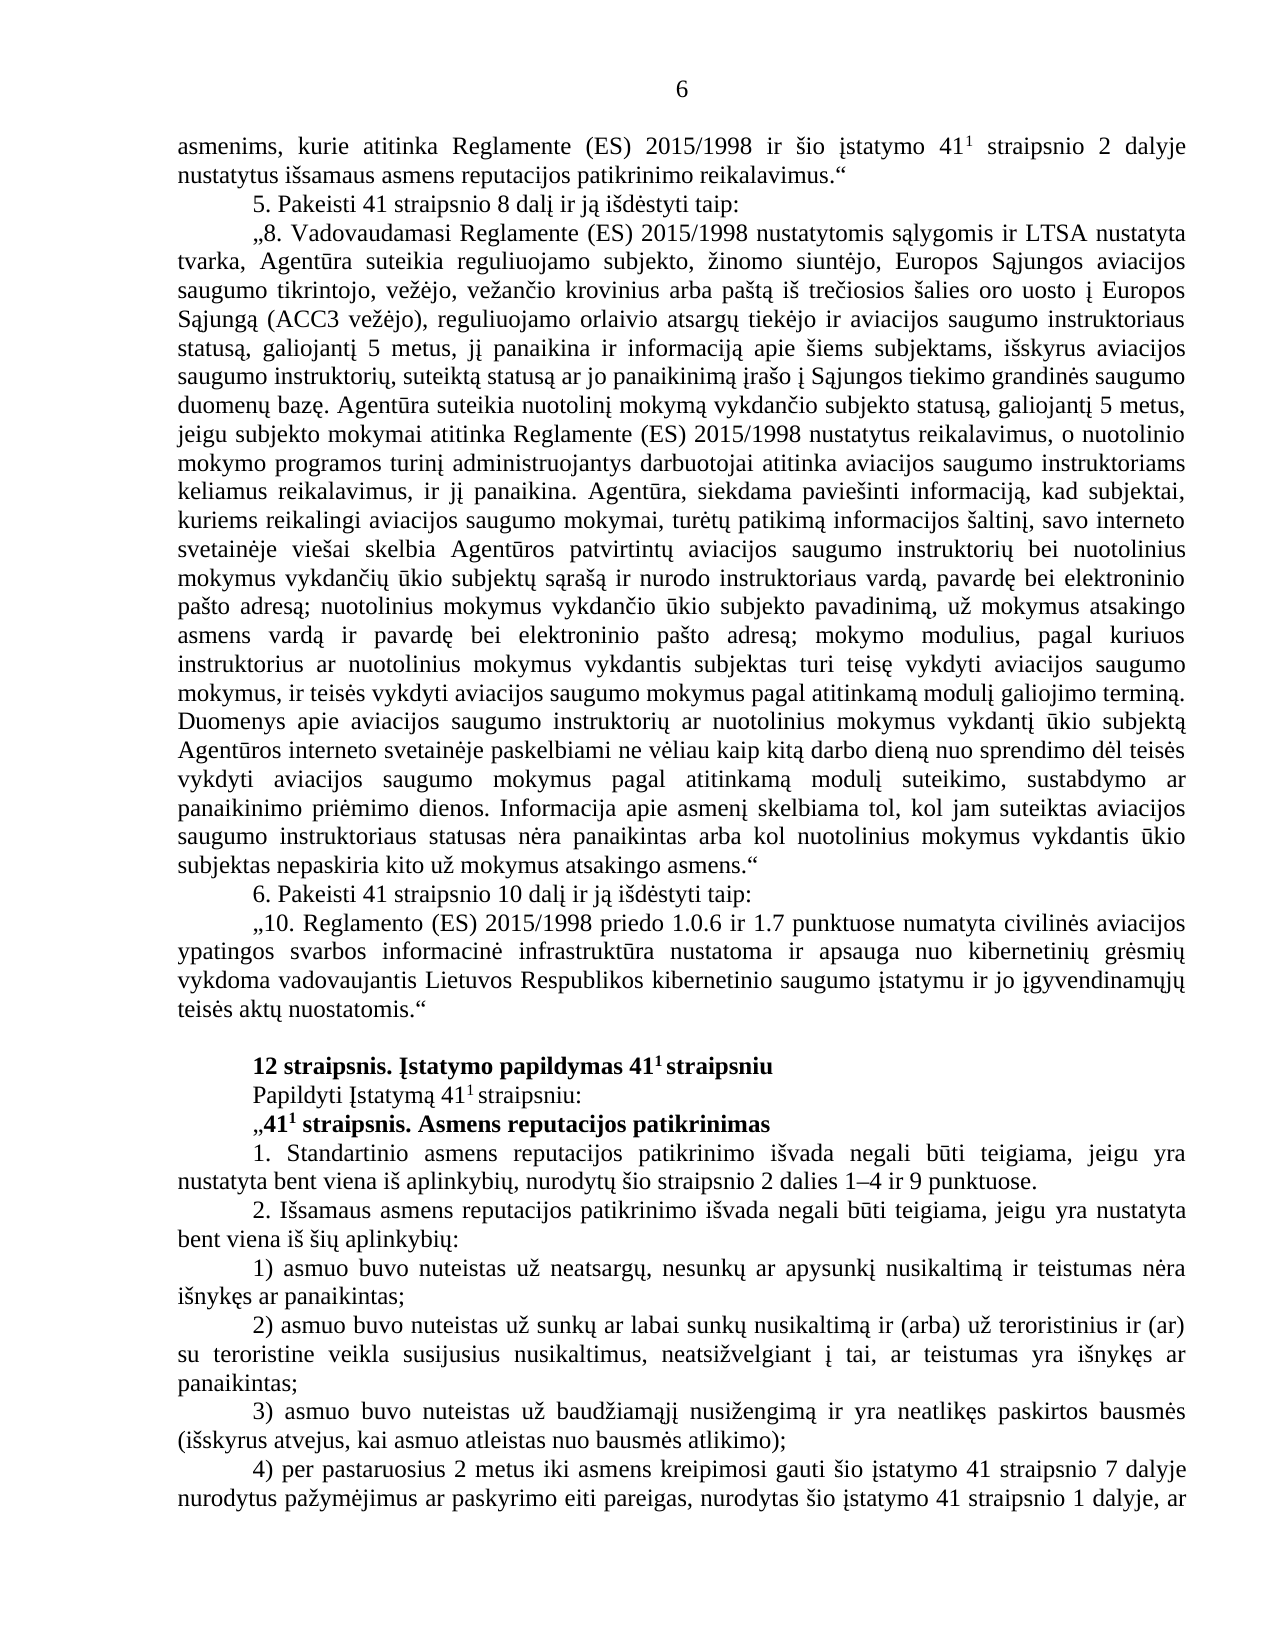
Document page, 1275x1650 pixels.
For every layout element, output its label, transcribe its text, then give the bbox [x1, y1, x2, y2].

text 6. Pakeisti 41 straipsnio 10 dalį ir ją išdėstyti taip: [177, 879, 1186, 908]
text 4) per pastaruosius 2 metus iki asmens kreipimosi gauti šio įstatymo 41 straipsnio 7 dalyje nurodytus pažymėjimus ar paskyrimo eiti pareigas, nurodytas šio įstatymo 41 straipsnio 1 dalyje, ar [177, 1454, 1186, 1511]
text 2. Išsamaus asmens reputacijos patikrinimo išvada negali būti teigiama, jeigu yra nustatyta bent viena iš šių aplinkybių: [177, 1195, 1186, 1253]
text „10. Reglamento (ES) 2015/1998 priedo 1.0.6 ir 1.7 punktuose numatyta civilinės aviacijos ypatingos svarbos informacinė infrastruktūra nustatoma ir apsauga nuo kibernetinių grėsmių vykdoma vadovaujantis Lietuvos Respublikos kibernetinio saugumo įstatymu ir jo įgyvendinamųjų teisės aktų nuostatomis.“ [177, 908, 1186, 1023]
text Papildyti Įstatymą 411 straipsniu: [177, 1080, 1186, 1109]
text 1. Standartinio asmens reputacijos patikrinimo išvada negali būti teigiama, jeigu yra nustatyta bent viena iš aplinkybių, nurodytų šio straipsnio 2 dalies 1–4 ir 9 punktuose. [177, 1138, 1186, 1195]
text 1) asmuo buvo nuteistas už neatsargų, nesunkų ar apysunkį nusikaltimą ir teistumas nėra išnykęs ar panaikintas; [177, 1253, 1186, 1310]
text 2) asmuo buvo nuteistas už sunkų ar labai sunkų nusikaltimą ir (arba) už teroristinius ir (ar) su teroristine veikla susijusius nusikaltimus, neatsižvelgiant į tai, ar teistumas yra išnykęs ar panaikintas; [177, 1310, 1186, 1396]
text „8. Vadovaudamasi Reglamente (ES) 2015/1998 nustatytomis sąlygomis ir LTSA nustatyta tvarka, Agentūra suteikia reguliuojamo subjekto, žinomo siuntėjo, Europos Sąjungos aviacijos saugumo tikrintojo, vežėjo, vežančio krovinius arba paštą iš trečiosios šalies oro uosto į Europos Sąjungą (ACC3 vežėjo), reguliuojamo orlaivio atsargų tiekėjo ir aviacijos saugumo instruktoriaus statusą, galiojantį 5 metus, jį panaikina ir informaciją apie šiems subjektams, išskyrus aviacijos saugumo instruktorių, suteiktą statusą ar jo panaikinimą įrašo į Sąjungos tiekimo grandinės saugumo duomenų bazę. Agentūra suteikia nuotolinį mokymą vykdančio subjekto statusą, galiojantį 5 metus, jeigu subjekto mokymai atitinka Reglamente (ES) 2015/1998 nustatytus reikalavimus, o nuotolinio mokymo programos turinį administruojantys darbuotojai atitinka aviacijos saugumo instruktoriams keliamus reikalavimus, ir jį panaikina. Agentūra, siekdama paviešinti informaciją, kad subjektai, kuriems reikalingi aviacijos saugumo mokymai, turėtų patikimą informacijos šaltinį, savo interneto svetainėje viešai skelbia Agentūros patvirtintų aviacijos saugumo instruktorių bei nuotolinius mokymus vykdančių ūkio subjektų sąrašą ir nurodo instruktoriaus vardą, pavardę bei elektroninio pašto adresą; nuotolinius mokymus vykdančio ūkio subjekto pavadinimą, už mokymus atsakingo asmens vardą ir pavardę bei elektroninio pašto adresą; mokymo modulius, pagal kuriuos instruktorius ar nuotolinius mokymus vykdantis subjektas turi teisę vykdyti aviacijos saugumo mokymus, ir teisės vykdyti aviacijos saugumo mokymus pagal atitinkamą modulį galiojimo terminą. Duomenys apie aviacijos saugumo instruktorių ar nuotolinius mokymus vykdantį ūkio subjektą Agentūros interneto svetainėje paskelbiami ne vėliau kaip kitą darbo dieną nuo sprendimo dėl teisės vykdyti aviacijos saugumo mokymus pagal atitinkamą modulį suteikimo, sustabdymo ar panaikinimo priėmimo dienos. Informacija apie asmenį skelbiama tol, kol jam suteiktas aviacijos saugumo instruktoriaus statusas nėra panaikintas arba kol nuotolinius mokymus vykdantis ūkio subjektas nepaskiria kito už mokymus atsakingo asmens.“ [177, 218, 1186, 879]
text asmenims, kurie atitinka Reglamente (ES) 2015/1998 ir šio įstatymo 411 straipsnio 2 dalyje nustatytus išsamaus asmens reputacijos patikrinimo reikalavimus.“ [177, 131, 1186, 189]
text 12 straipsnis. Įstatymo papildymas 411 straipsniu [177, 1051, 1186, 1080]
text 3) asmuo buvo nuteistas už baudžiamąjį nusižengimą ir yra neatlikęs paskirtos bausmės (išskyrus atvejus, kai asmuo atleistas nuo bausmės atlikimo); [177, 1396, 1186, 1454]
text 5. Pakeisti 41 straipsnio 8 dalį ir ją išdėstyti taip: [177, 189, 1186, 218]
text „411 straipsnis. Asmens reputacijos patikrinimas [177, 1109, 1186, 1138]
